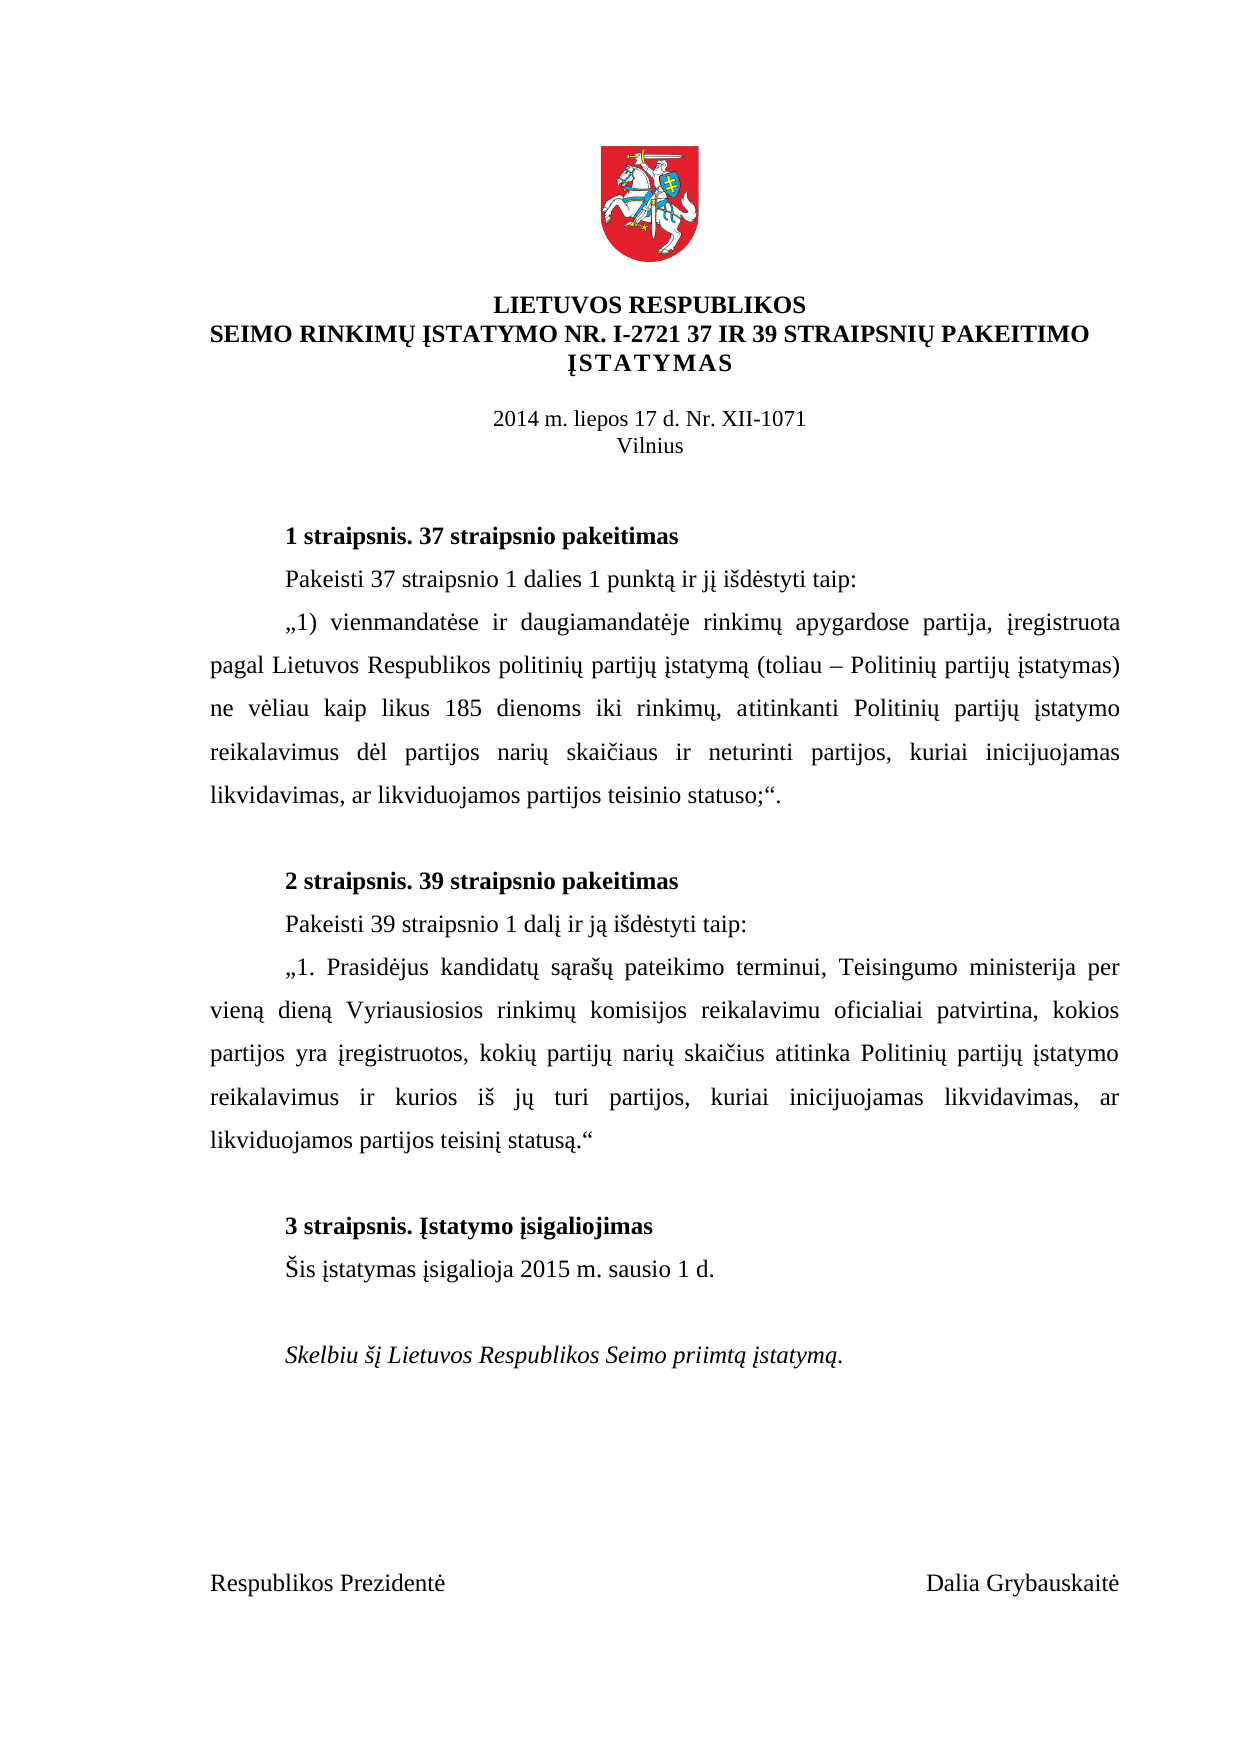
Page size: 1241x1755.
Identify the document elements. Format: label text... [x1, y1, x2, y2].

text 2 straipsnis. 39 straipsnio pakeitimas [210, 866, 1120, 895]
text 3 straipsnis. Įstatymo įsigaliojimas [210, 1211, 1120, 1240]
text „1. Prasidėjus kandidatų sąrašų pateikimo terminui, Teisingumo ministerija per vieną dieną Vyriausiosios rinkimų komisijos reikalavimu oficialiai patvirtina, kokios partijos yra įregistruotos, kokių partijų narių skaičius atitinka Politinių partijų įstatymo reikalavimus ir kurios iš jų turi partijos, kuriai inicijuojamas likvidavimas, ar likviduojamos partijos teisinį statusą.“ [210, 952, 1120, 1153]
text ĮSTATYMAS [177, 348, 1122, 377]
text „1) vienmandatėse ir daugiamandatėje rinkimų apygardose partija, įregistruota pagal Lietuvos Respublikos politinių partijų įstatymą (toliau – Politinių partijų įstatymas) ne vėliau kaip likus 185 dienoms iki rinkimų, atitinkanti Politinių partijų įstatymo reikalavimus dėl partijos narių skaičiaus ir neturinti partijos, kuriai inicijuojamas likvidavimas, ar likviduojamos partijos teisinio statuso;“. [210, 607, 1120, 808]
text Skelbiu šį Lietuvos Respublikos Seimo priimtą įstatymą. [210, 1340, 1120, 1369]
text Pakeisti 39 straipsnio 1 dalį ir ją išdėstyti taip: [210, 909, 1120, 938]
text SEIMO RINKIMŲ ĮSTATYMO NR. I-2721 37 IR 39 STRAIPSNIŲ PAKEITIMO [177, 319, 1122, 348]
text 2014 m. liepos 17 d. Nr. XII-1071 Vilnius [177, 405, 1122, 458]
text Respublikos Prezidentė Dalia Grybauskaitė [210, 1568, 1120, 1597]
text 1 straipsnis. 37 straipsnio pakeitimas [210, 521, 1120, 550]
text Pakeisti 37 straipsnio 1 dalies 1 punktą ir jį išdėstyti taip: [210, 564, 1120, 593]
text Šis įstatymas įsigalioja 2015 m. sausio 1 d. [210, 1254, 1120, 1283]
text LIETUVOS RESPUBLIKOS [177, 290, 1122, 319]
